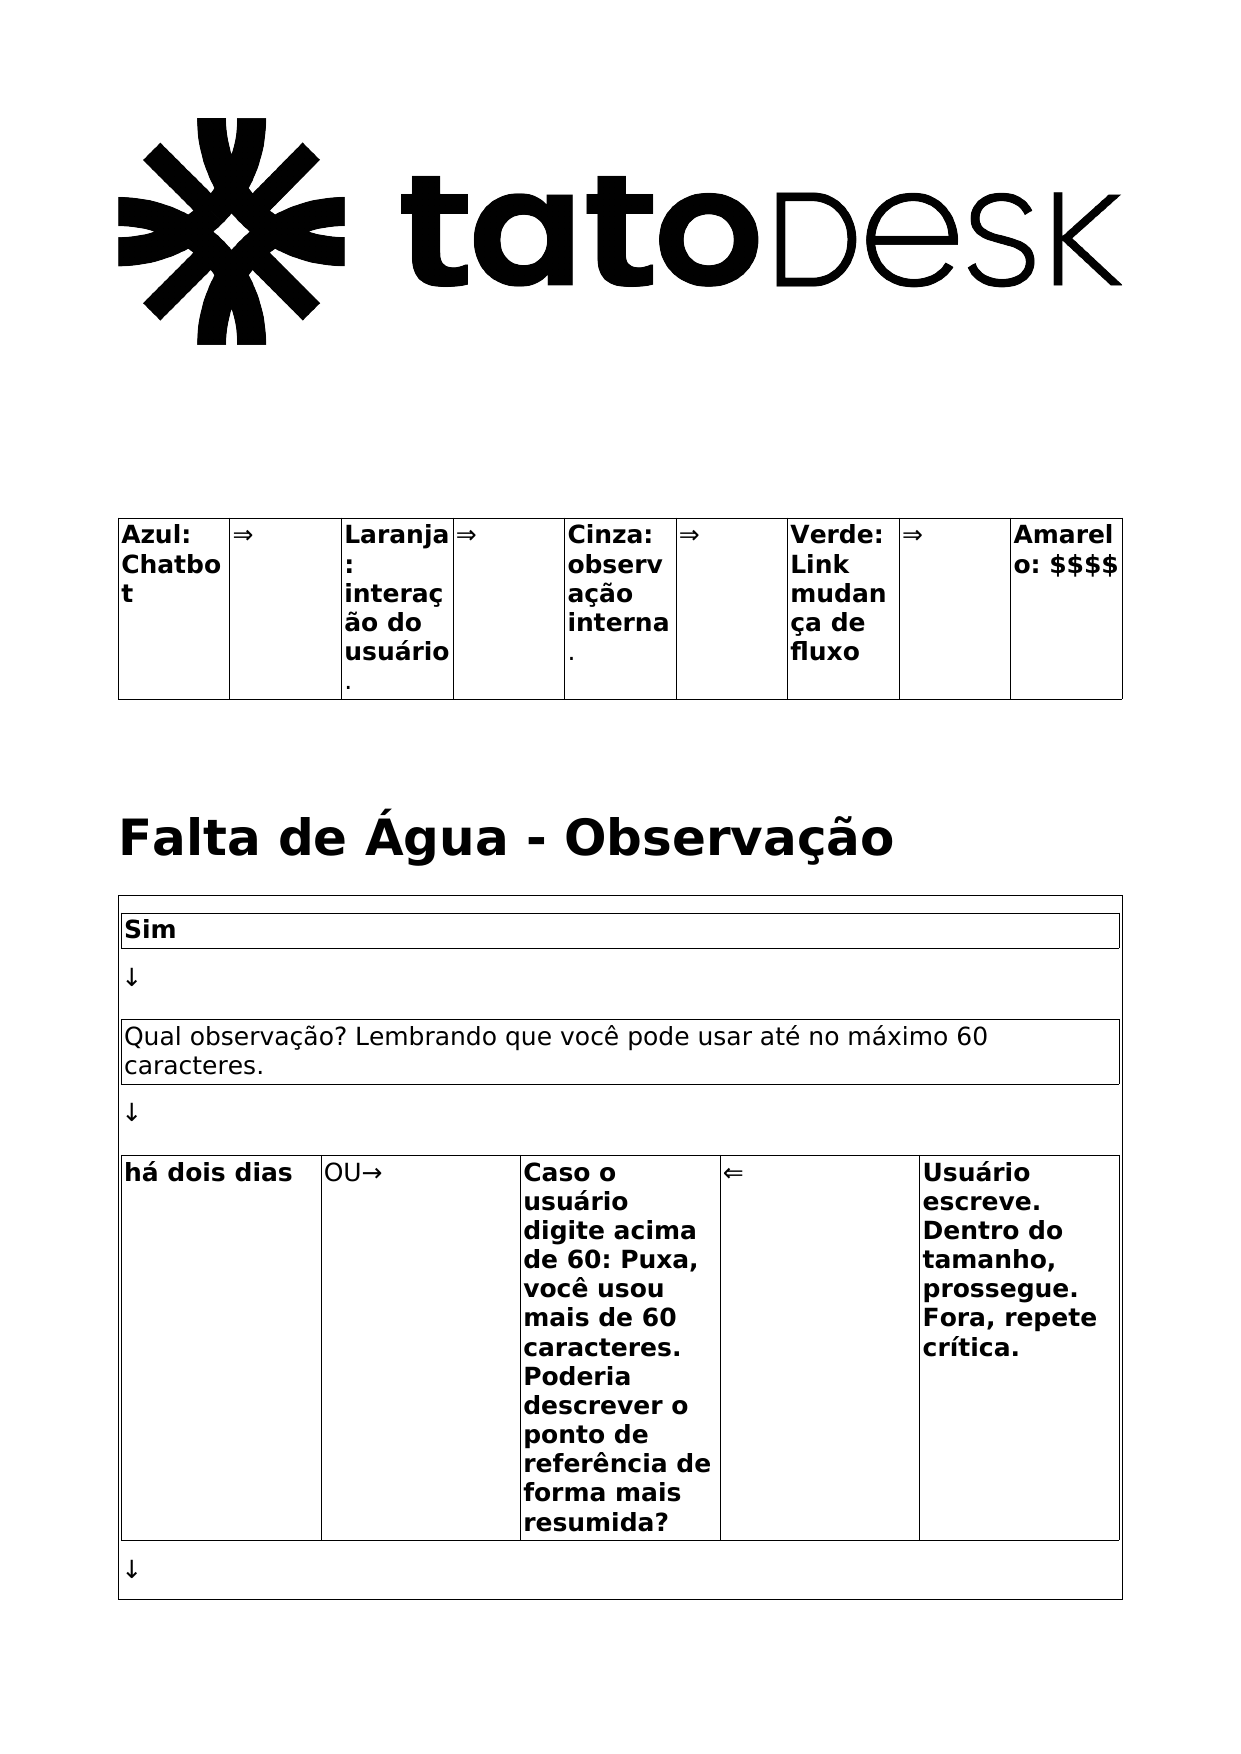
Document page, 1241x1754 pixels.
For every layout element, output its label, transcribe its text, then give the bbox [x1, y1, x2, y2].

table_header Cinza: observação interna. [565, 519, 676, 699]
table_header Amarelo: $$$$ [1011, 519, 1122, 699]
table_header ⇐ [721, 1156, 919, 1540]
table_header Usuário escreve. Dentro do tamanho, prossegue. Fora, repete crítica. [920, 1156, 1119, 1540]
table_header Laranja: interação do usuário. [342, 519, 453, 699]
table_header ↓ ↓ ↓ [119, 896, 1122, 1599]
table_header ⇒ [900, 519, 1010, 699]
table_header Azul: Chatbot [119, 519, 229, 699]
table_header Caso o usuário digite acima de 60: Puxa, você usou mais de 60 caracteres. Poderia descrever o ponto de referência de forma mais resumida? [521, 1156, 720, 1540]
table_header ⇒ [677, 519, 787, 699]
table_header ⇒ [230, 519, 341, 699]
table_header Sim [122, 914, 1119, 948]
table_header OU→ [322, 1156, 520, 1540]
subtitle Falta de Água - Observação [118, 809, 1122, 868]
table_header Verde: Link mudança de fluxo [788, 519, 899, 699]
table_header Qual observação? Lembrando que você pode usar até no máximo 60 caracteres. [122, 1020, 1119, 1083]
table_header ⇒ [454, 519, 564, 699]
picture [118, 118, 1123, 345]
table_header há dois dias [122, 1156, 321, 1540]
